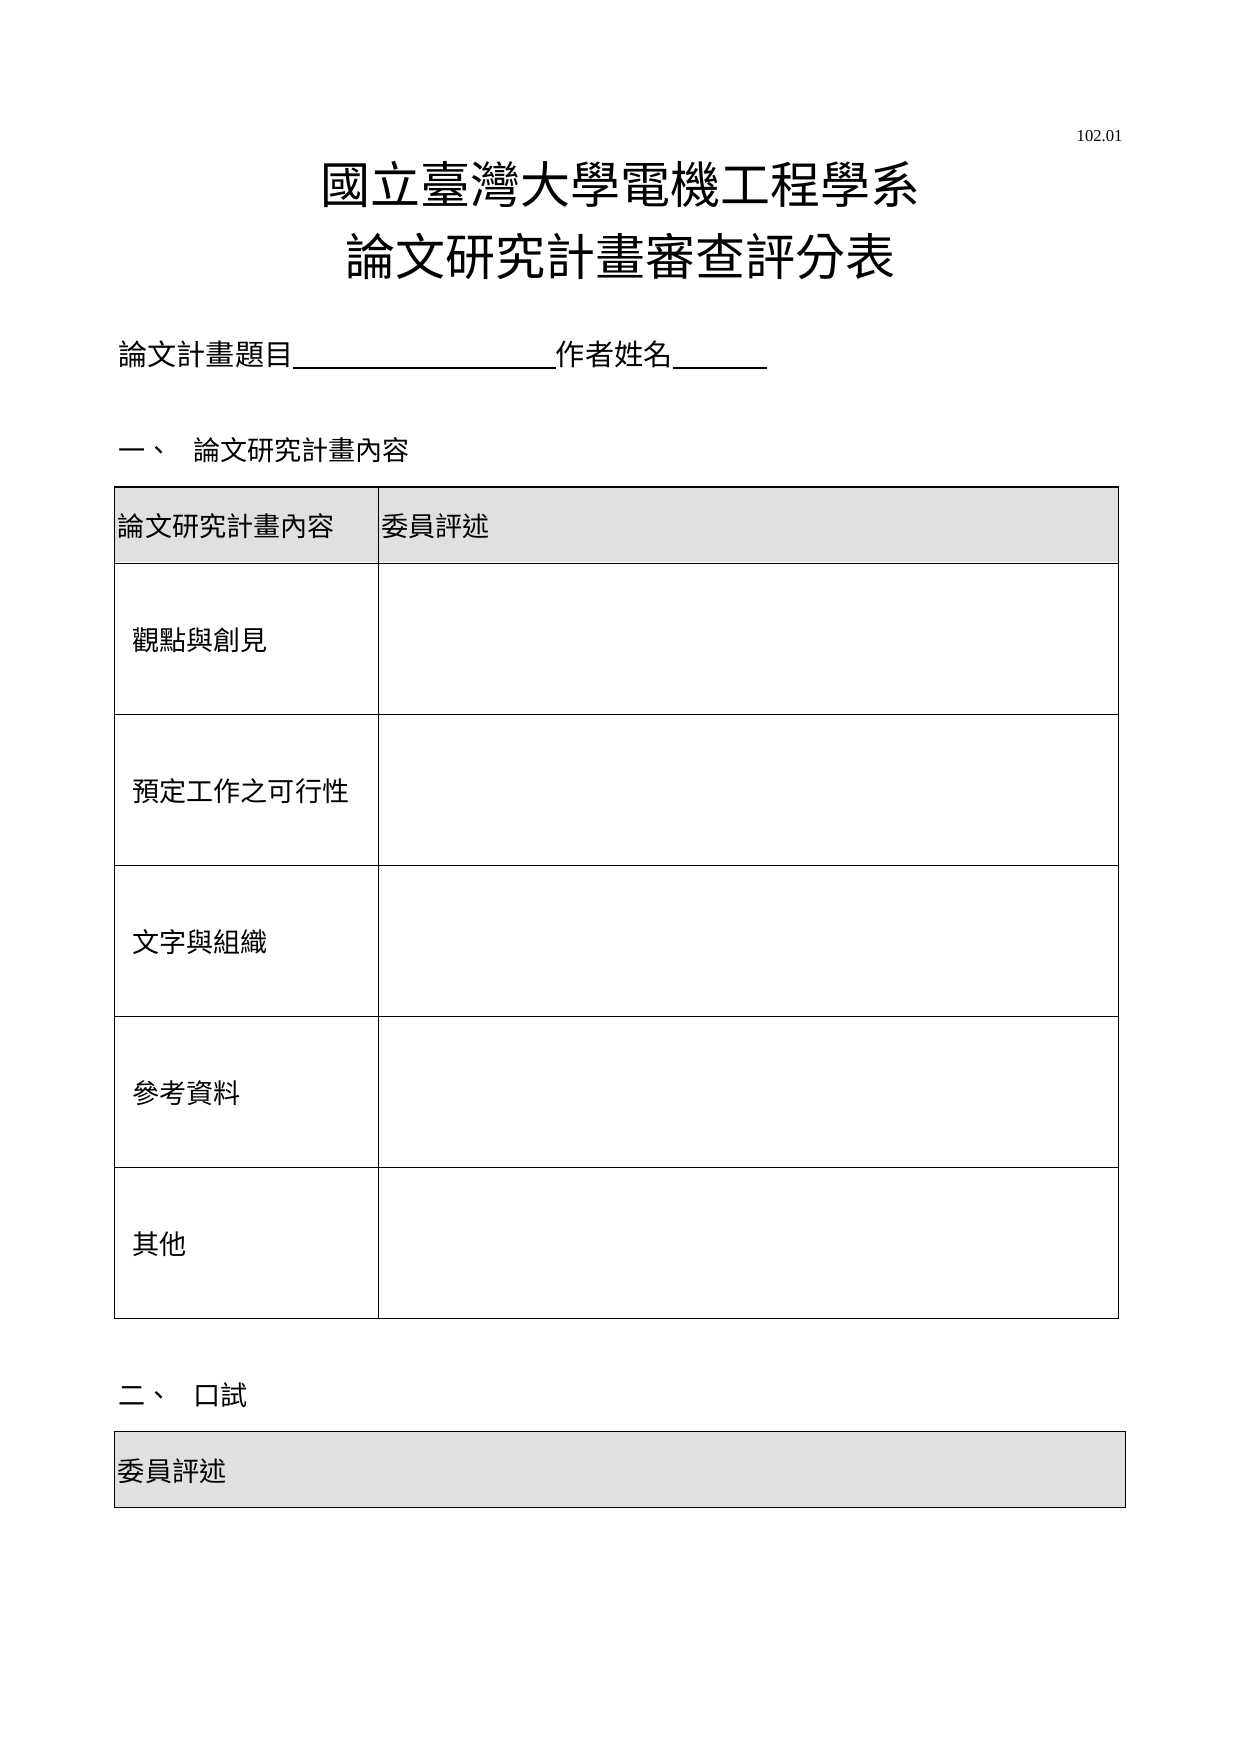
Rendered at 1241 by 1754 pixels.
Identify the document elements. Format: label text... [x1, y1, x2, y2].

text 國立臺灣大學電機工程學系 [118, 145, 1122, 218]
table_cell 文字與組織 [115, 866, 378, 1016]
table_cell 其他 [115, 1168, 378, 1318]
table_cell [379, 715, 1118, 864]
table_cell 預定工作之可行性 [115, 715, 378, 864]
table_cell [379, 866, 1118, 1016]
table_header 委員評述 [115, 1432, 1125, 1507]
table_cell 參考資料 [115, 1017, 378, 1167]
table_cell [379, 564, 1118, 713]
table_header 委員評述 [379, 488, 1118, 562]
list 論文研究計畫內容 [118, 411, 1122, 486]
table_cell 觀點與創見 [115, 564, 378, 713]
table_cell [379, 1017, 1118, 1167]
text 論文研究計畫審查評分表 [118, 218, 1122, 290]
list 口試 [118, 1356, 1122, 1431]
text 論文計畫題目 作者姓名 [118, 315, 1122, 390]
text 102.01 [118, 127, 1122, 145]
table_header 論文研究計畫內容 [115, 488, 378, 562]
table_cell [379, 1168, 1118, 1318]
